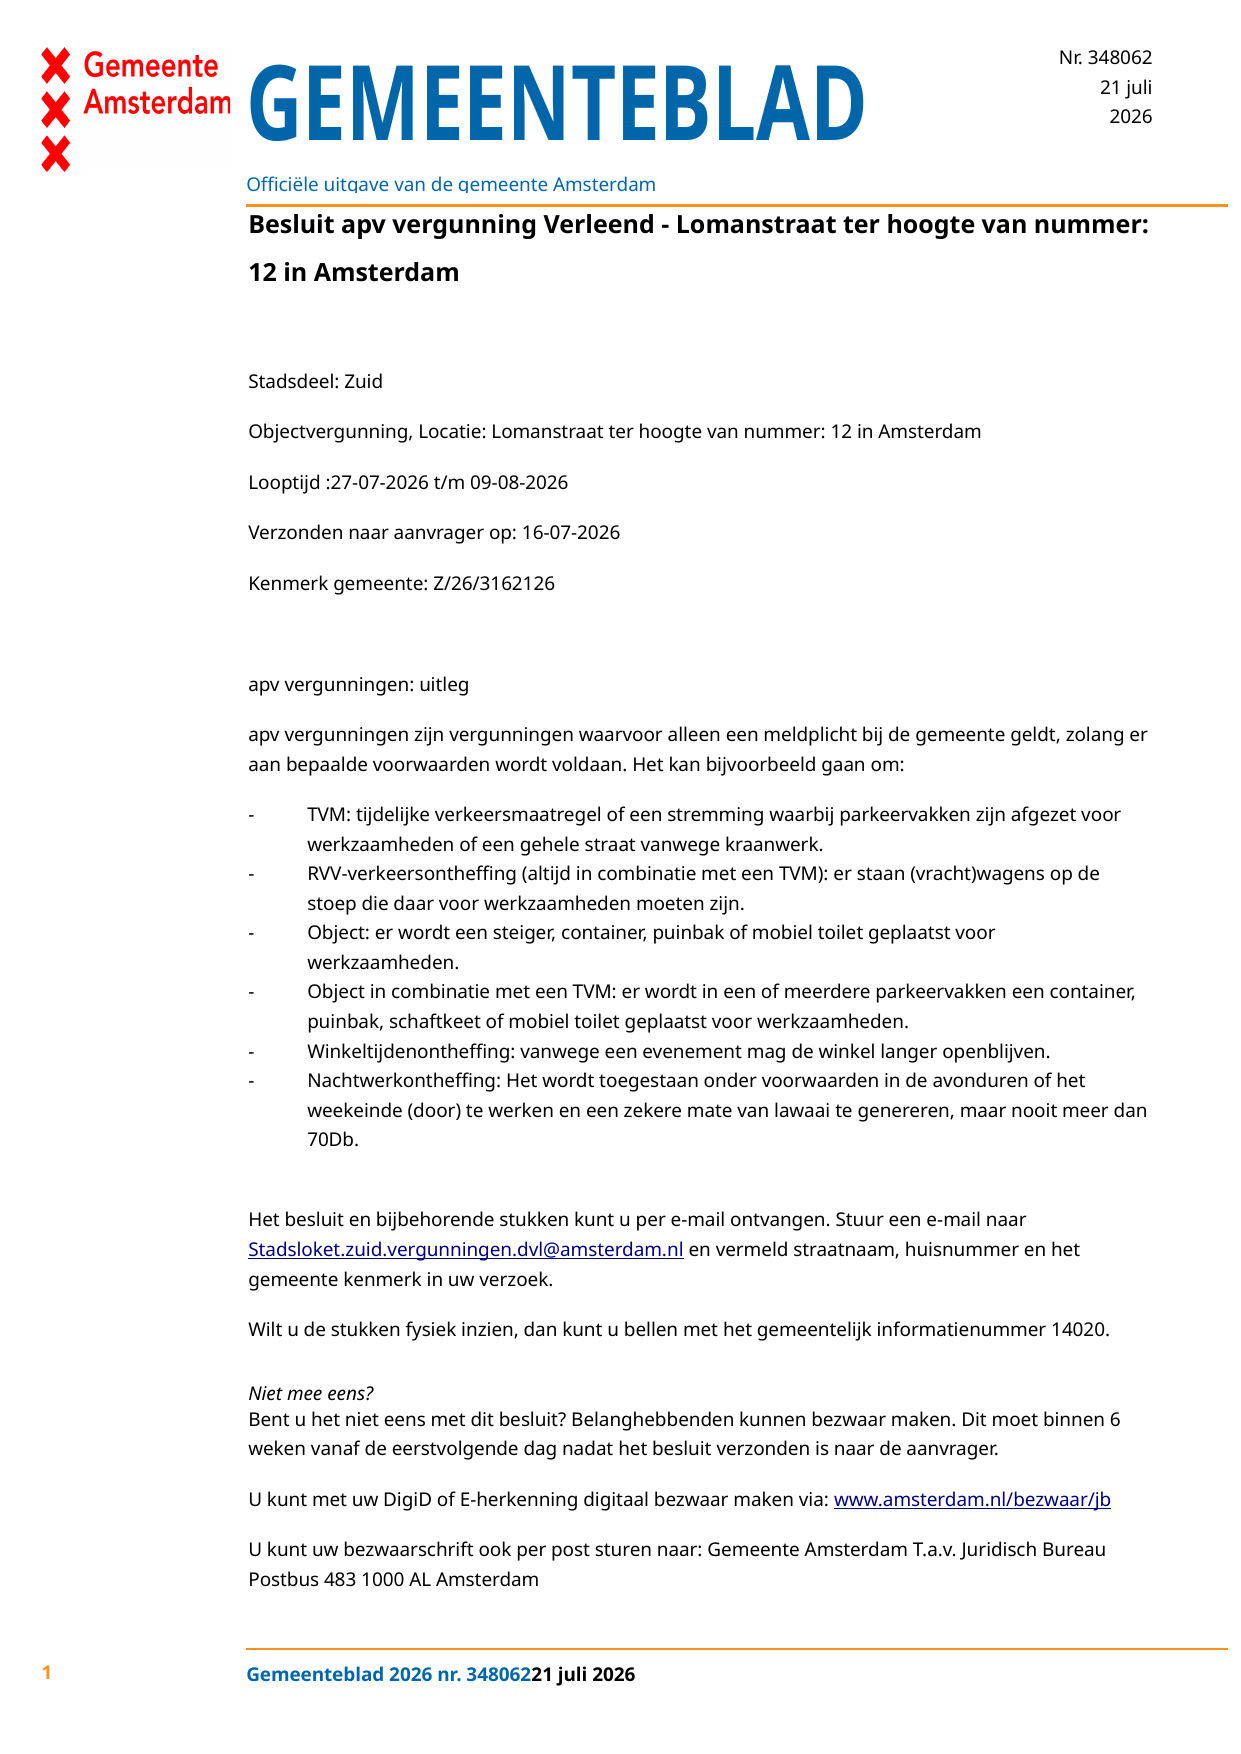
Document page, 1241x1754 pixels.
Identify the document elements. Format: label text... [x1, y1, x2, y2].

list Object in combinatie met een TVM: er wordt in een of meerdere parkeervakken een container, puinbak, schaftkeet of mobiel toilet geplaatst voor werkzaamheden. [248, 979, 1152, 1034]
text Stadsdeel: Zuid [248, 368, 1152, 394]
text Looptijd :27-07-2026 t/m 09-08-2026 [248, 469, 1152, 495]
text apv vergunningen: uitleg [248, 671, 1152, 697]
list Object: er wordt een steiger, container, puinbak of mobiel toilet geplaatst voor werkzaamheden. [248, 919, 1152, 975]
list Winkeltijdenontheffing: vanwege een evenement mag de winkel langer openblijven. [248, 1038, 1152, 1064]
text U kunt met uw DigiD of E-herkenning digitaal bezwaar maken via: www.amsterdam.nl/bezwaar/jb [248, 1486, 1152, 1512]
text Niet mee eens? [248, 1380, 1152, 1406]
text Besluit apv vergunning Verleend - Lomanstraat ter hoogte van nummer: 12 in Amsterdam [248, 207, 1152, 288]
text Kenmerk gemeente: Z/26/3162126 [248, 570, 1152, 596]
text Bent u het niet eens met dit besluit? Belanghebbenden kunnen bezwaar maken. Dit moet binnen 6 weken vanaf de eerstvolgende dag nadat het besluit verzonden is naar de aanvrager. [248, 1406, 1152, 1461]
text apv vergunningen zijn vergunningen waarvoor alleen een meldplicht bij de gemeente geldt, zolang er aan bepaalde voorwaarden wordt voldaan. Het kan bijvoorbeeld gaan om: [248, 721, 1152, 777]
picture [41, 47, 231, 172]
list Nachtwerkontheffing: Het wordt toegestaan onder voorwaarden in de avonduren of het weekeinde (door) te werken en een zekere mate van lawaai te genereren, maar nooit meer dan 70Db. [248, 1067, 1152, 1152]
list TVM: tijdelijke verkeersmaatregel of een stremming waarbij parkeervakken zijn afgezet voor werkzaamheden of een gehele straat vanwege kraanwerk. [248, 801, 1152, 857]
text Verzonden naar aanvrager op: 16-07-2026 [248, 519, 1152, 545]
list RVV-verkeersontheffing (altijd in combinatie met een TVM): er staan (vracht)wagens op de stoep die daar voor werkzaamheden moeten zijn. [248, 860, 1152, 916]
text U kunt uw bezwaarschrift ook per post sturen naar: Gemeente Amsterdam T.a.v. Juridisch Bureau Postbus 483 1000 AL Amsterdam [248, 1536, 1152, 1592]
text Objectvergunning, Locatie: Lomanstraat ter hoogte van nummer: 12 in Amsterdam [248, 419, 1152, 444]
text Wilt u de stukken fysiek inzien, dan kunt u bellen met het gemeentelijk informatienummer 14020. [248, 1316, 1152, 1342]
text Het besluit en bijbehorende stukken kunt u per e-mail ontvangen. Stuur een e-mail naar Stadsloket.zuid.vergunningen.dvl@amsterdam.nl en vermeld straatnaam, huisnummer en het gemeente kenmerk in uw verzoek. [248, 1207, 1152, 1292]
